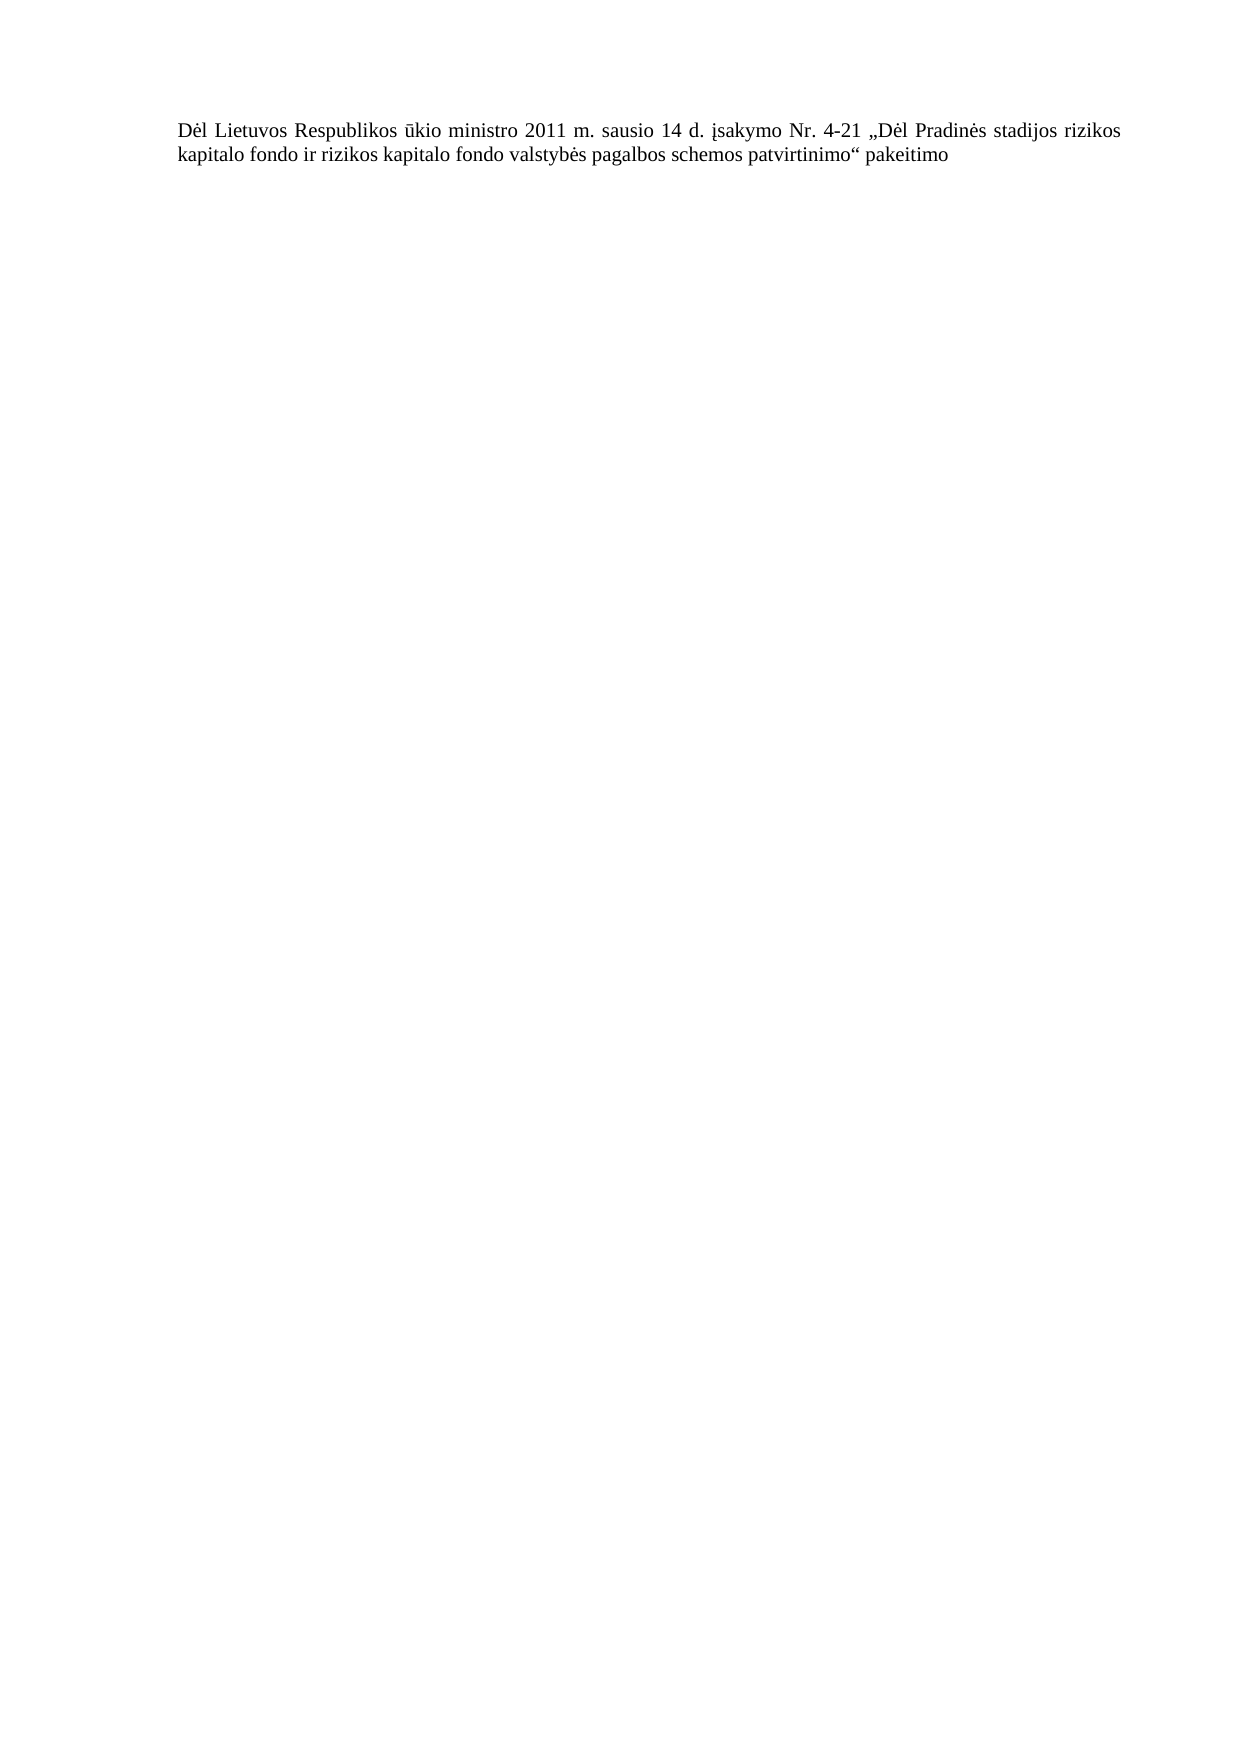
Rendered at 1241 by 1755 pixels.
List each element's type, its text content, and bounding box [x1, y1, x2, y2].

text Dėl Lietuvos Respublikos ūkio ministro 2011 m. sausio 14 d. įsakymo Nr. 4-21 „Dėl Pradinės stadijos rizikos kapitalo fondo ir rizikos kapitalo fondo valstybės pagalbos schemos patvirtinimo“ pakeitimo [177, 118, 1122, 166]
